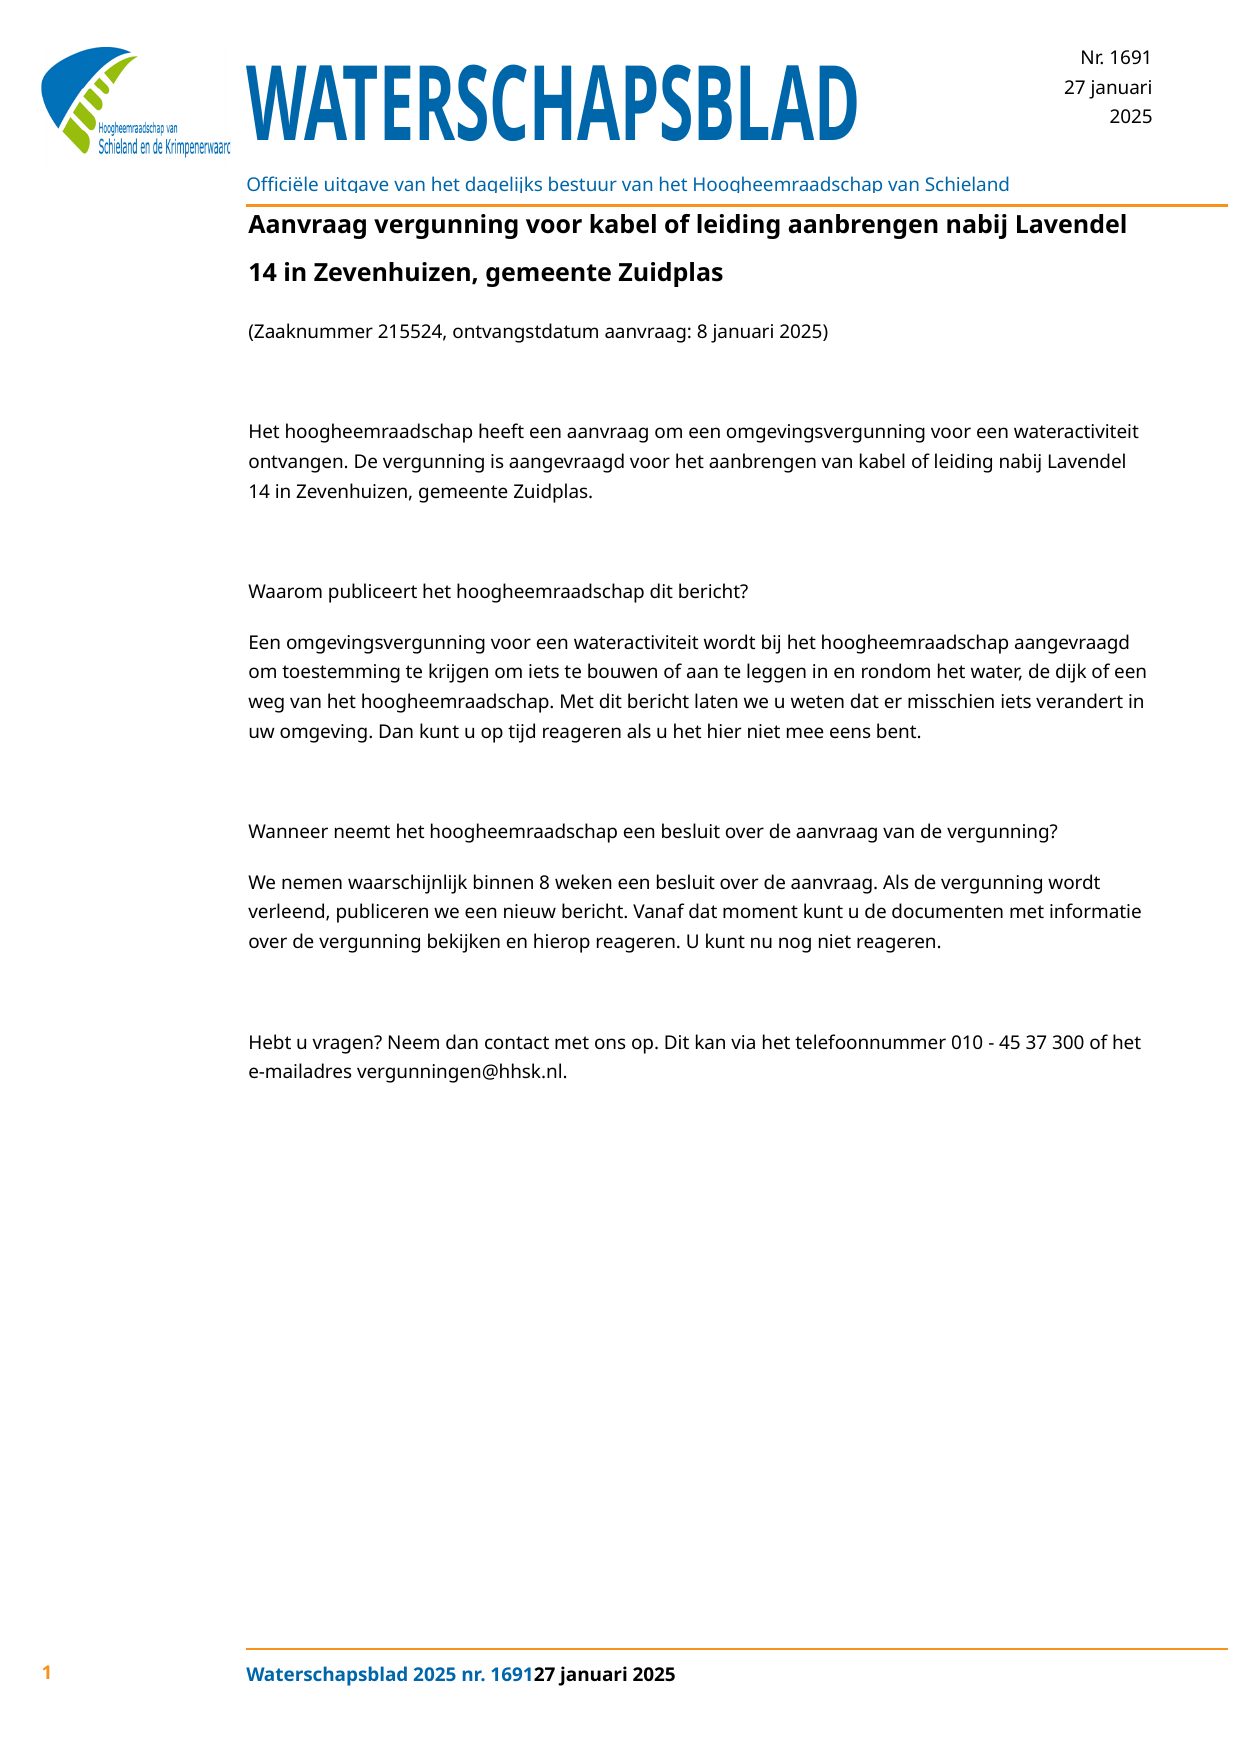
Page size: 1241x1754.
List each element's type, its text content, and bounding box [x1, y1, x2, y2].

picture [41, 47, 231, 172]
text Hebt u vragen? Neem dan contact met ons op. Dit kan via het telefoonnummer 010 - 45 37 300 of het e-mailadres vergunningen@hhsk.nl. [248, 1029, 1152, 1084]
text Aanvraag vergunning voor kabel of leiding aanbrengen nabij Lavendel 14 in Zevenhuizen, gemeente Zuidplas [248, 207, 1152, 288]
text We nemen waarschijnlijk binnen 8 weken een besluit over de aanvraag. Als de vergunning wordt verleend, publiceren we een nieuw bericht. Vanaf dat moment kunt u de documenten met informatie over de vergunning bekijken en hierop reageren. U kunt nu nog niet reageren. [248, 869, 1152, 954]
text Een omgevingsvergunning voor een wateractiviteit wordt bij het hoogheemraadschap aangevraagd om toestemming te krijgen om iets te bouwen of aan te leggen in en rondom het water, de dijk of een weg van het hoogheemraadschap. Met dit bericht laten we u weten dat er misschien iets verandert in uw omgeving. Dan kunt u op tijd reageren als u het hier niet mee eens bent. [248, 629, 1152, 744]
text (Zaaknummer 215524, ontvangstdatum aanvraag: 8 januari 2025) [248, 318, 1152, 344]
text Waarom publiceert het hoogheemraadschap dit bericht? [248, 579, 1152, 604]
text Het hoogheemraadschap heeft een aanvraag om een omgevingsvergunning voor een wateractiviteit ontvangen. De vergunning is aangevraagd voor het aanbrengen van kabel of leiding nabij Lavendel 14 in Zevenhuizen, gemeente Zuidplas. [248, 419, 1152, 504]
text Wanneer neemt het hoogheemraadschap een besluit over de aanvraag van de vergunning? [248, 819, 1152, 844]
